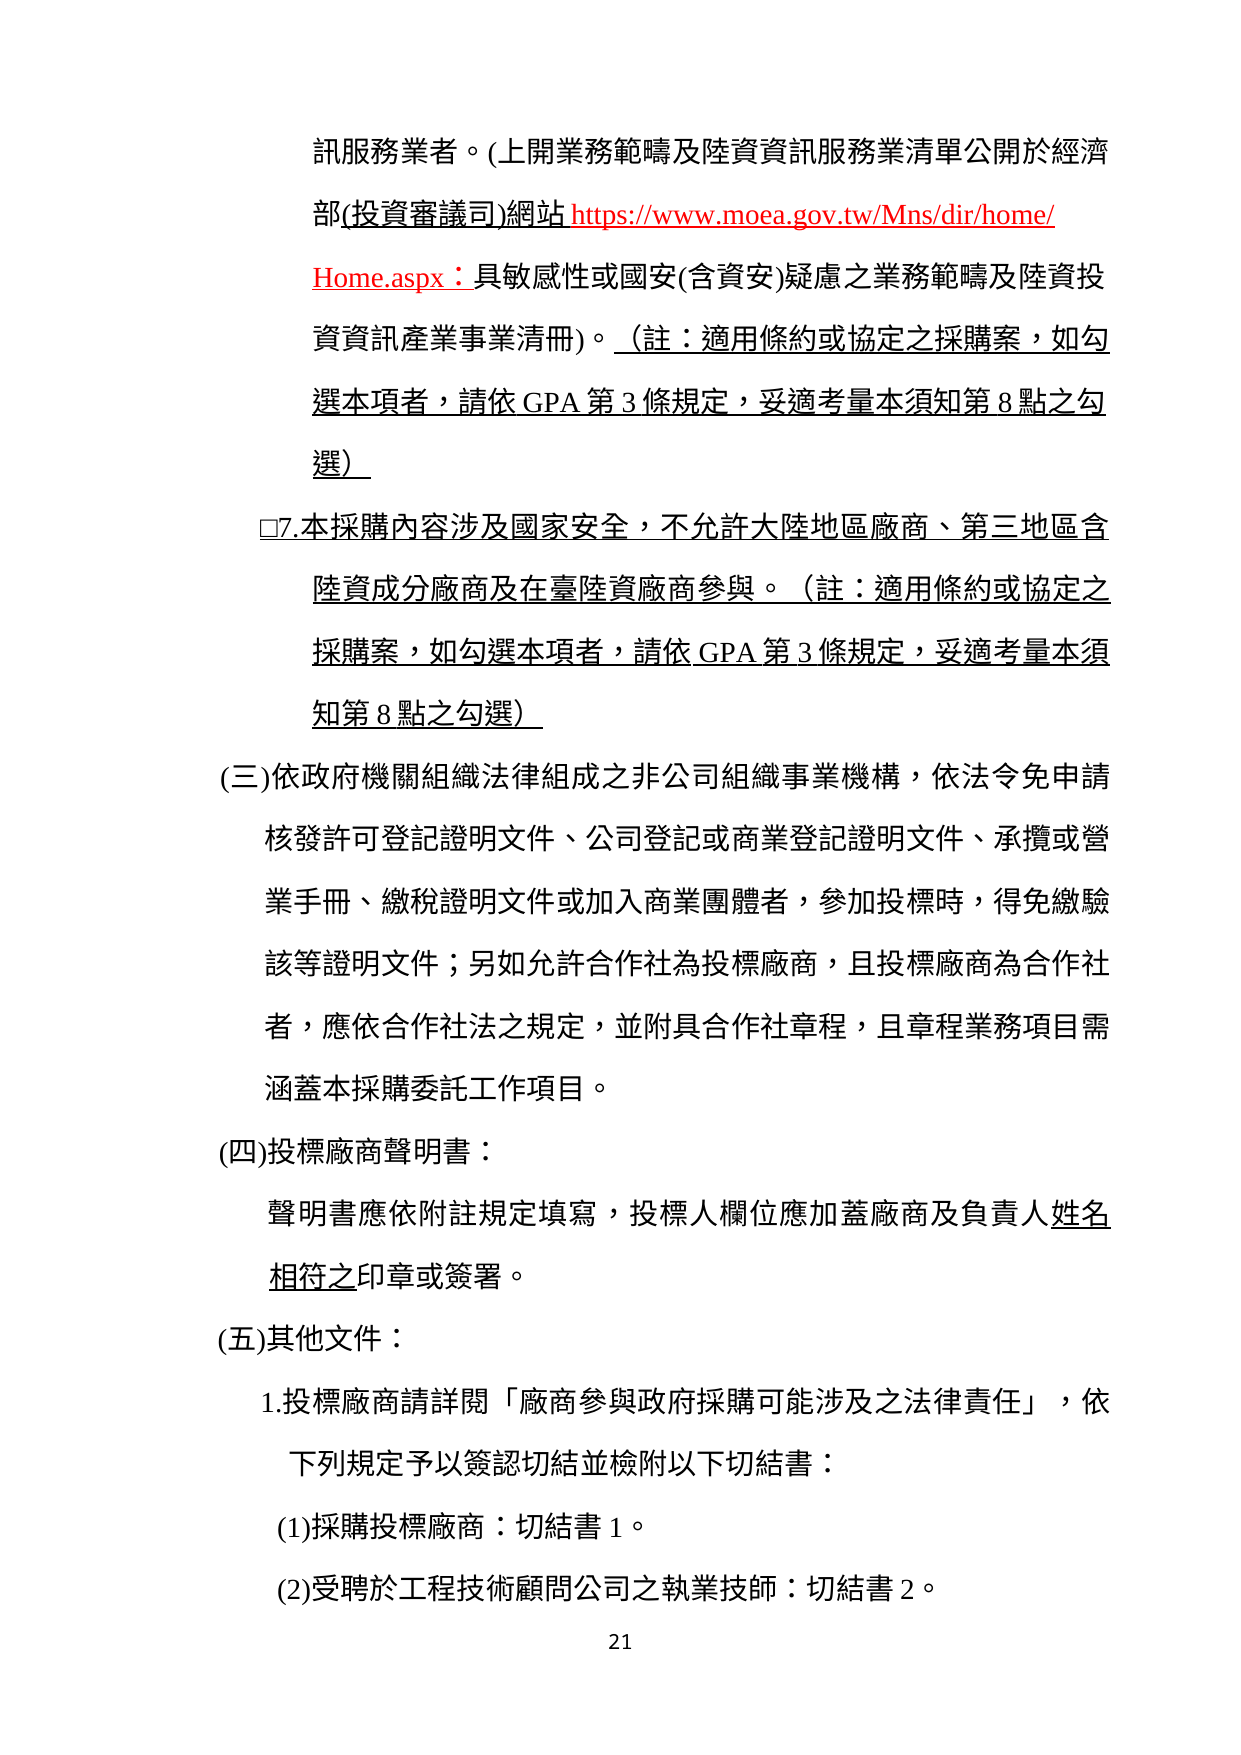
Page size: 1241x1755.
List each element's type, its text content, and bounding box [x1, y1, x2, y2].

text 訊服務業者。(上開業務範疇及陸資資訊服務業清單公開於經濟部(投資審議司)網站https://www.moea.gov.tw/Mns/dir/home/Home.aspx：具敏感性或國安(含資安)疑慮之業務範疇及陸資投資資訊產業事業清冊)。（註：適用條約或協定之採購案，如勾選本項者，請依GPA第3條規定，妥適考量本須知第8點之勾選） [260, 108, 1110, 483]
text 聲明書應依附註規定填寫，投標人欄位應加蓋廠商及負責人姓名相符之印章或簽署。 [207, 1170, 1110, 1295]
text □7.本採購內容涉及國家安全，不允許大陸地區廠商、第三地區含陸資成分廠商及在臺陸資廠商參與。（註：適用條約或協定之採購案，如勾選本項者，請依GPA第3條規定，妥適考量本須知第8點之勾選） [260, 483, 1110, 733]
text (2)受聘於工程技術顧問公司之執業技師：切結書2。 [189, 1545, 1110, 1608]
text 1.投標廠商請詳閱「廠商參與政府採購可能涉及之法律責任」，依下列規定予以簽認切結並檢附以下切結書： [201, 1358, 1110, 1483]
text (五)其他文件： [130, 1295, 1110, 1358]
text (1)採購投標廠商：切結書1。 [189, 1483, 1110, 1545]
text (四)投標廠商聲明書： [189, 1108, 1110, 1170]
text (三)依政府機關組織法律組成之非公司組織事業機構，依法令免申請核發許可登記證明文件、公司登記或商業登記證明文件、承攬或營業手冊、繳稅證明文件或加入商業團體者，參加投標時，得免繳驗該等證明文件；另如允許合作社為投標廠商，且投標廠商為合作社者，應依合作社法之規定，並附具合作社章程，且章程業務項目需涵蓋本採購委託工作項目。 [130, 733, 1110, 1108]
